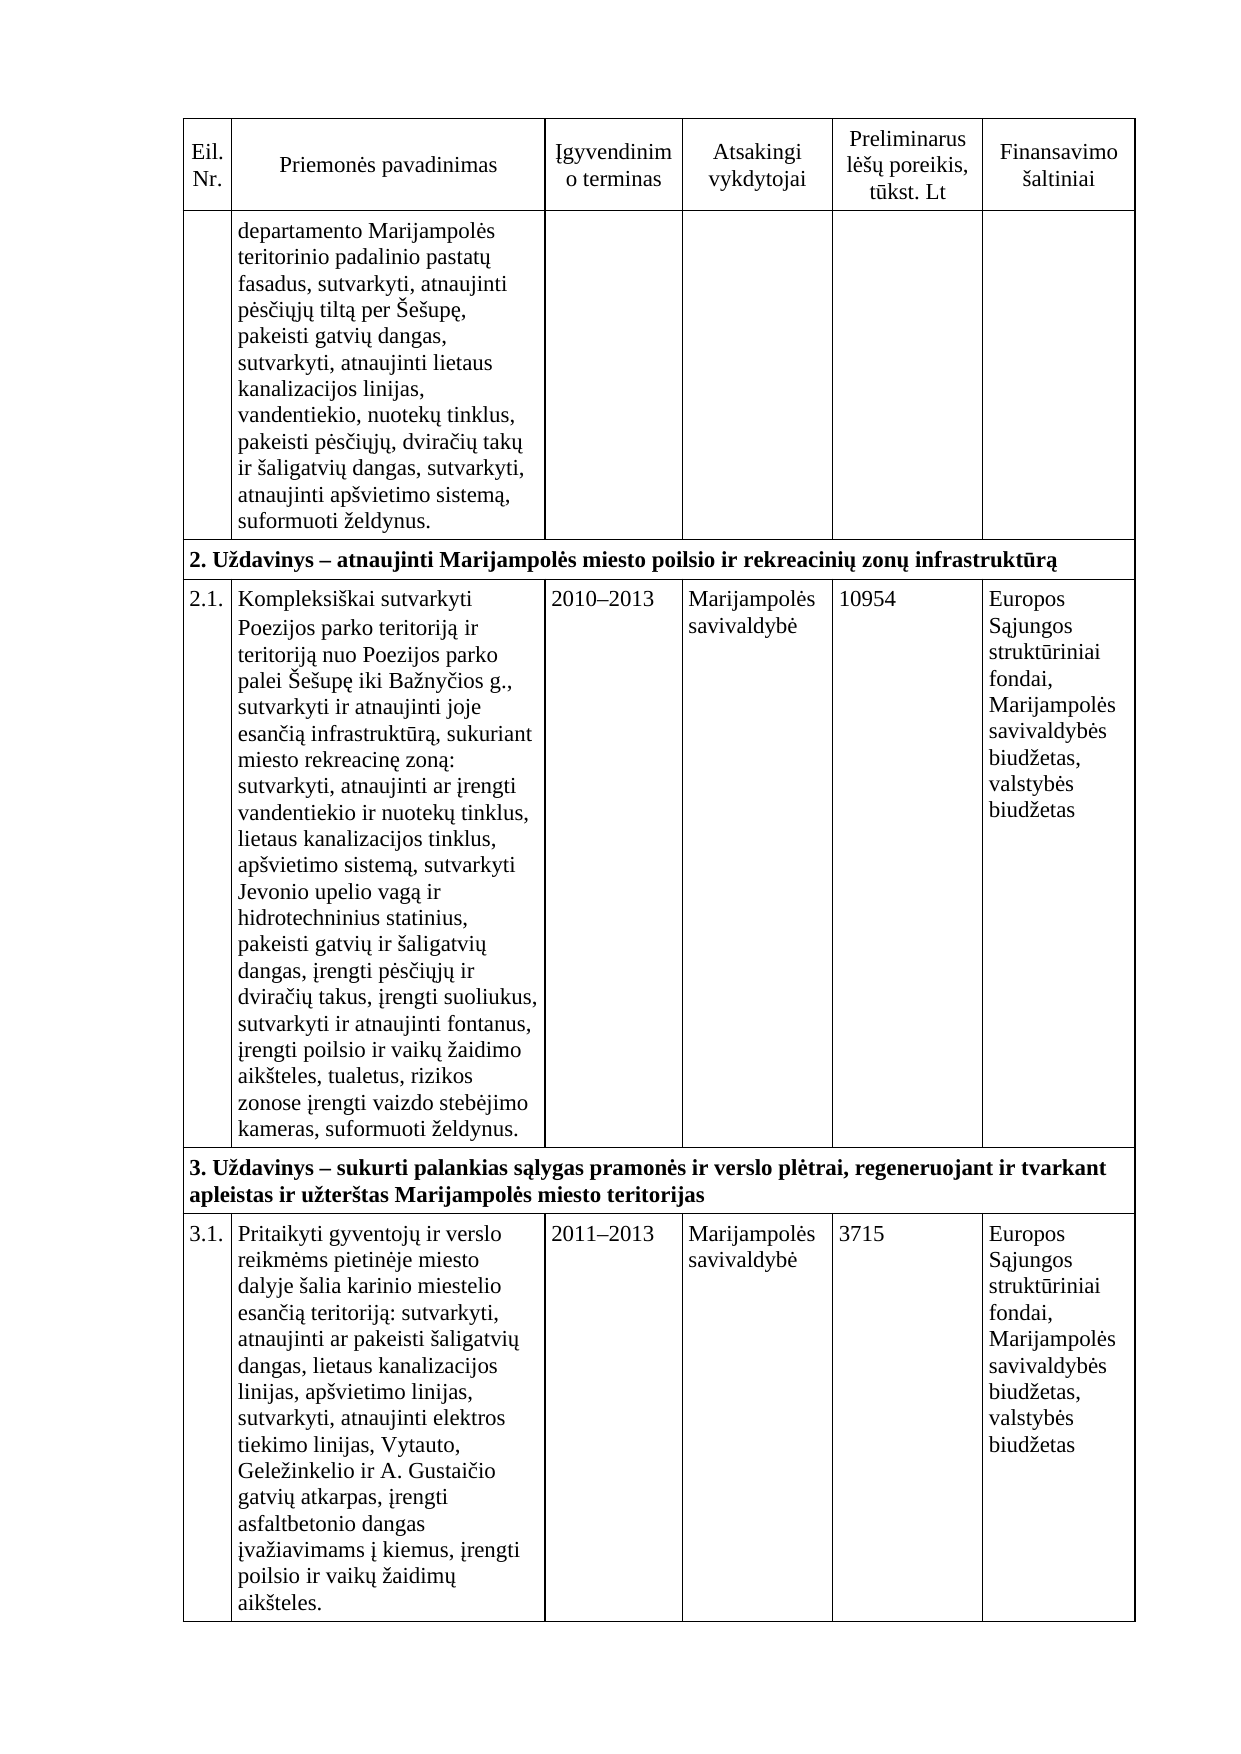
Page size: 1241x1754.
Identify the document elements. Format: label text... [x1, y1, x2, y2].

table_cell Marijampolės savivaldybė [683, 580, 832, 1147]
table_cell Kompleksiškai sutvarkyti Poezijos parko teritoriją ir teritoriją nuo Poezijos parko palei Šešupę iki Bažnyčios g., sutvarkyti ir atnaujinti joje esančią infrastruktūrą, sukuriant miesto rekreacinę zoną: sutvarkyti, atnaujinti ar įrengti vandentiekio ir nuotekų tinklus, lietaus kanalizacijos tinklus, apšvietimo sistemą, sutvarkyti Jevonio upelio vagą ir hidrotechninius statinius, pakeisti gatvių ir šaligatvių dangas, įrengti pėsčiųjų ir dviračių takus, įrengti suoliukus, sutvarkyti ir atnaujinti fontanus, įrengti poilsio ir vaikų žaidimo aikšteles, tualetus, rizikos zonose įrengti vaizdo stebėjimo kameras, suformuoti želdynus. [232, 580, 544, 1147]
table_cell Europos Sąjungos struktūriniai fondai, Marijampolės savivaldybės biudžetas, valstybės biudžetas [983, 580, 1134, 1147]
table_cell 3. Uždavinys – sukurti palankias sąlygas pramonės ir verslo plėtrai, regeneruojant ir tvarkant apleistas ir užterštas Marijampolės miesto teritorijas [184, 1148, 1134, 1213]
table_header Priemonės pavadinimas [232, 119, 544, 210]
table_header Įgyvendinimo terminas [546, 119, 682, 210]
table_cell Pritaikyti gyventojų ir verslo reikmėms pietinėje miesto dalyje šalia karinio miestelio esančią teritoriją: sutvarkyti, atnaujinti ar pakeisti šaligatvių dangas, lietaus kanalizacijos linijas, apšvietimo linijas, sutvarkyti, atnaujinti elektros tiekimo linijas, Vytauto, Geležinkelio ir A. Gustaičio gatvių atkarpas, įrengti asfaltbetonio dangas įvažiavimams į kiemus, įrengti poilsio ir vaikų žaidimų aikšteles. [232, 1214, 544, 1621]
table_header Atsakingi vykdytojai [683, 119, 832, 210]
table_cell 2011–2013 [546, 1214, 682, 1621]
table_cell 3.1. [184, 1214, 231, 1621]
table_cell 2.1. [184, 580, 231, 1147]
table_cell Europos Sąjungos struktūriniai fondai, Marijampolės savivaldybės biudžetas, valstybės biudžetas [983, 1214, 1134, 1621]
table_cell [683, 211, 832, 539]
table_cell [184, 211, 231, 539]
table_cell 10954 [833, 580, 982, 1147]
table_header Eil. Nr. [184, 119, 231, 210]
table_cell departamento Marijampolės teritorinio padalinio pastatų fasadus, sutvarkyti, atnaujinti pėsčiųjų tiltą per Šešupę, pakeisti gatvių dangas, sutvarkyti, atnaujinti lietaus kanalizacijos linijas, vandentiekio, nuotekų tinklus, pakeisti pėsčiųjų, dviračių takų ir šaligatvių dangas, sutvarkyti, atnaujinti apšvietimo sistemą, suformuoti želdynus. [232, 211, 544, 539]
table_cell 3715 [833, 1214, 982, 1621]
table_cell Marijampolės savivaldybė [683, 1214, 832, 1621]
table_cell [983, 211, 1134, 539]
table_cell 2010–2013 [546, 580, 682, 1147]
table_cell 2. Uždavinys – atnaujinti Marijampolės miesto poilsio ir rekreacinių zonų infrastruktūrą [184, 540, 1134, 578]
table_cell [546, 211, 682, 539]
table_cell [833, 211, 982, 539]
table_header Preliminarus lėšų poreikis, tūkst. Lt [833, 119, 982, 210]
table_header Finansavimo šaltiniai [983, 119, 1134, 210]
